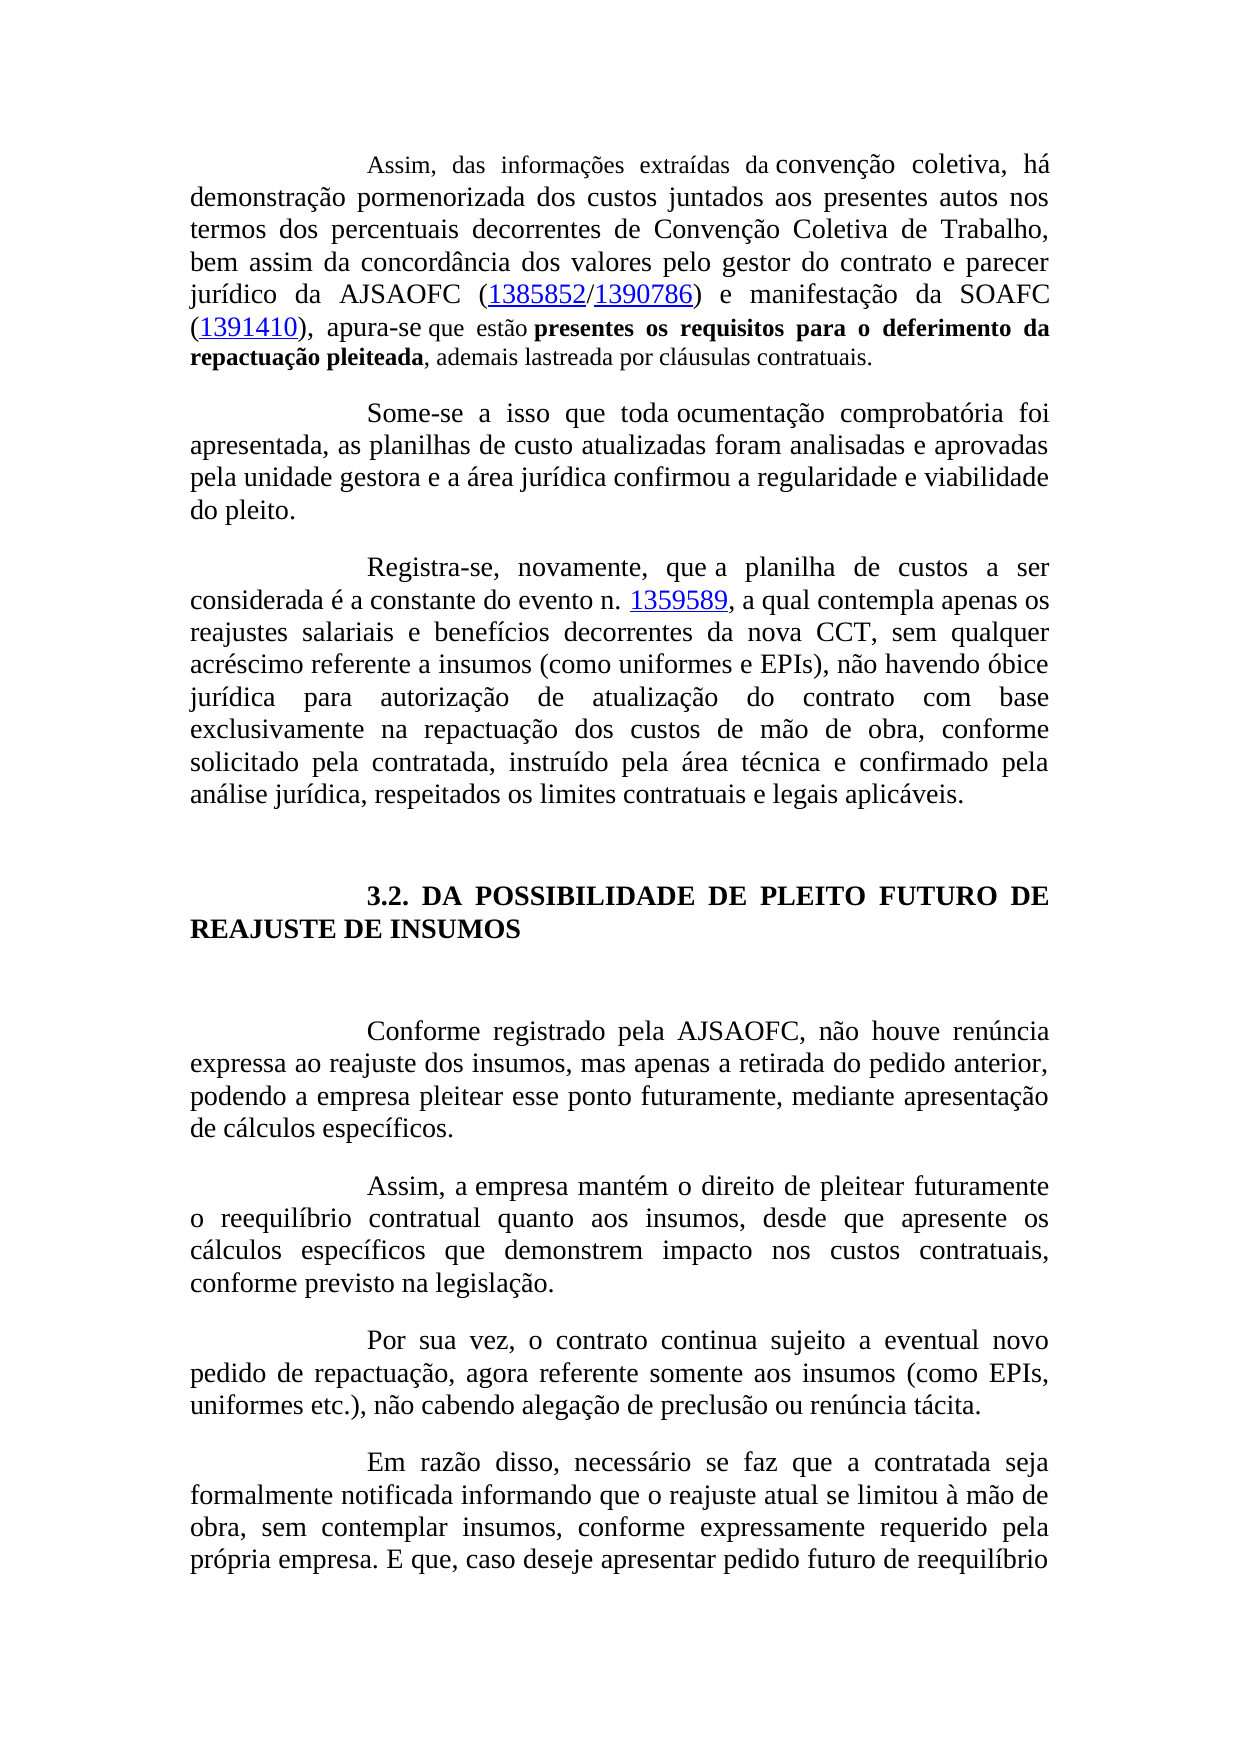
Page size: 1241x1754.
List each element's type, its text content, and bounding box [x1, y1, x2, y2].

text Assim, das informações extraídas da convenção coletiva, há demonstração pormenorizada dos custos juntados aos presentes autos nos termos dos percentuais decorrentes de Convenção Coletiva de Trabalho, bem assim da concordância dos valores pelo gestor do contrato e parecer jurídico da AJSAOFC (1385852/1390786) e manifestação da SOAFC (1391410), apura-se que estão presentes os requisitos para o deferimento da repactuação pleiteada, ademais lastreada por cláusulas contratuais. [190, 148, 1051, 371]
text Assim, a empresa mantém o direito de pleitear futuramente o reequilíbrio contratual quanto aos insumos, desde que apresente os cálculos específicos que demonstrem impacto nos custos contratuais, conforme previsto na legislação. [190, 1169, 1051, 1298]
text Some-se a isso que toda ocumentação comprobatória foi apresentada, as planilhas de custo atualizadas foram analisadas e aprovadas pela unidade gestora e a área jurídica confirmou a regularidade e viabilidade do pleito. [190, 396, 1051, 525]
text Conforme registrado pela AJSAOFC, não houve renúncia expressa ao reajuste dos insumos, mas apenas a retirada do pedido anterior, podendo a empresa pleitear esse ponto futuramente, mediante apresentação de cálculos específicos. [190, 1014, 1051, 1144]
text Em razão disso, necessário se faz que a contratada seja formalmente notificada informando que o reajuste atual se limitou à mão de obra, sem contemplar insumos, conforme expressamente requerido pela própria empresa. E que, caso deseje apresentar pedido futuro de reequilíbrio [190, 1445, 1051, 1575]
text Por sua vez, o contrato continua sujeito a eventual novo pedido de repactuação, agora referente somente aos insumos (como EPIs, uniformes etc.), não cabendo alegação de preclusão ou renúncia tácita. [190, 1323, 1051, 1420]
text 3.2. DA POSSIBILIDADE DE PLEITO FUTURO DE REAJUSTE DE INSUMOS [190, 879, 1051, 944]
text Registra-se, novamente, que a planilha de custos a ser considerada é a constante do evento n. 1359589, a qual contempla apenas os reajustes salariais e benefícios decorrentes da nova CCT, sem qualquer acréscimo referente a insumos (como uniformes e EPIs), não havendo óbice jurídica para autorização de atualização do contrato com base exclusivamente na repactuação dos custos de mão de obra, conforme solicitado pela contratada, instruído pela área técnica e confirmado pela análise jurídica, respeitados os limites contratuais e legais aplicáveis. [190, 550, 1051, 809]
